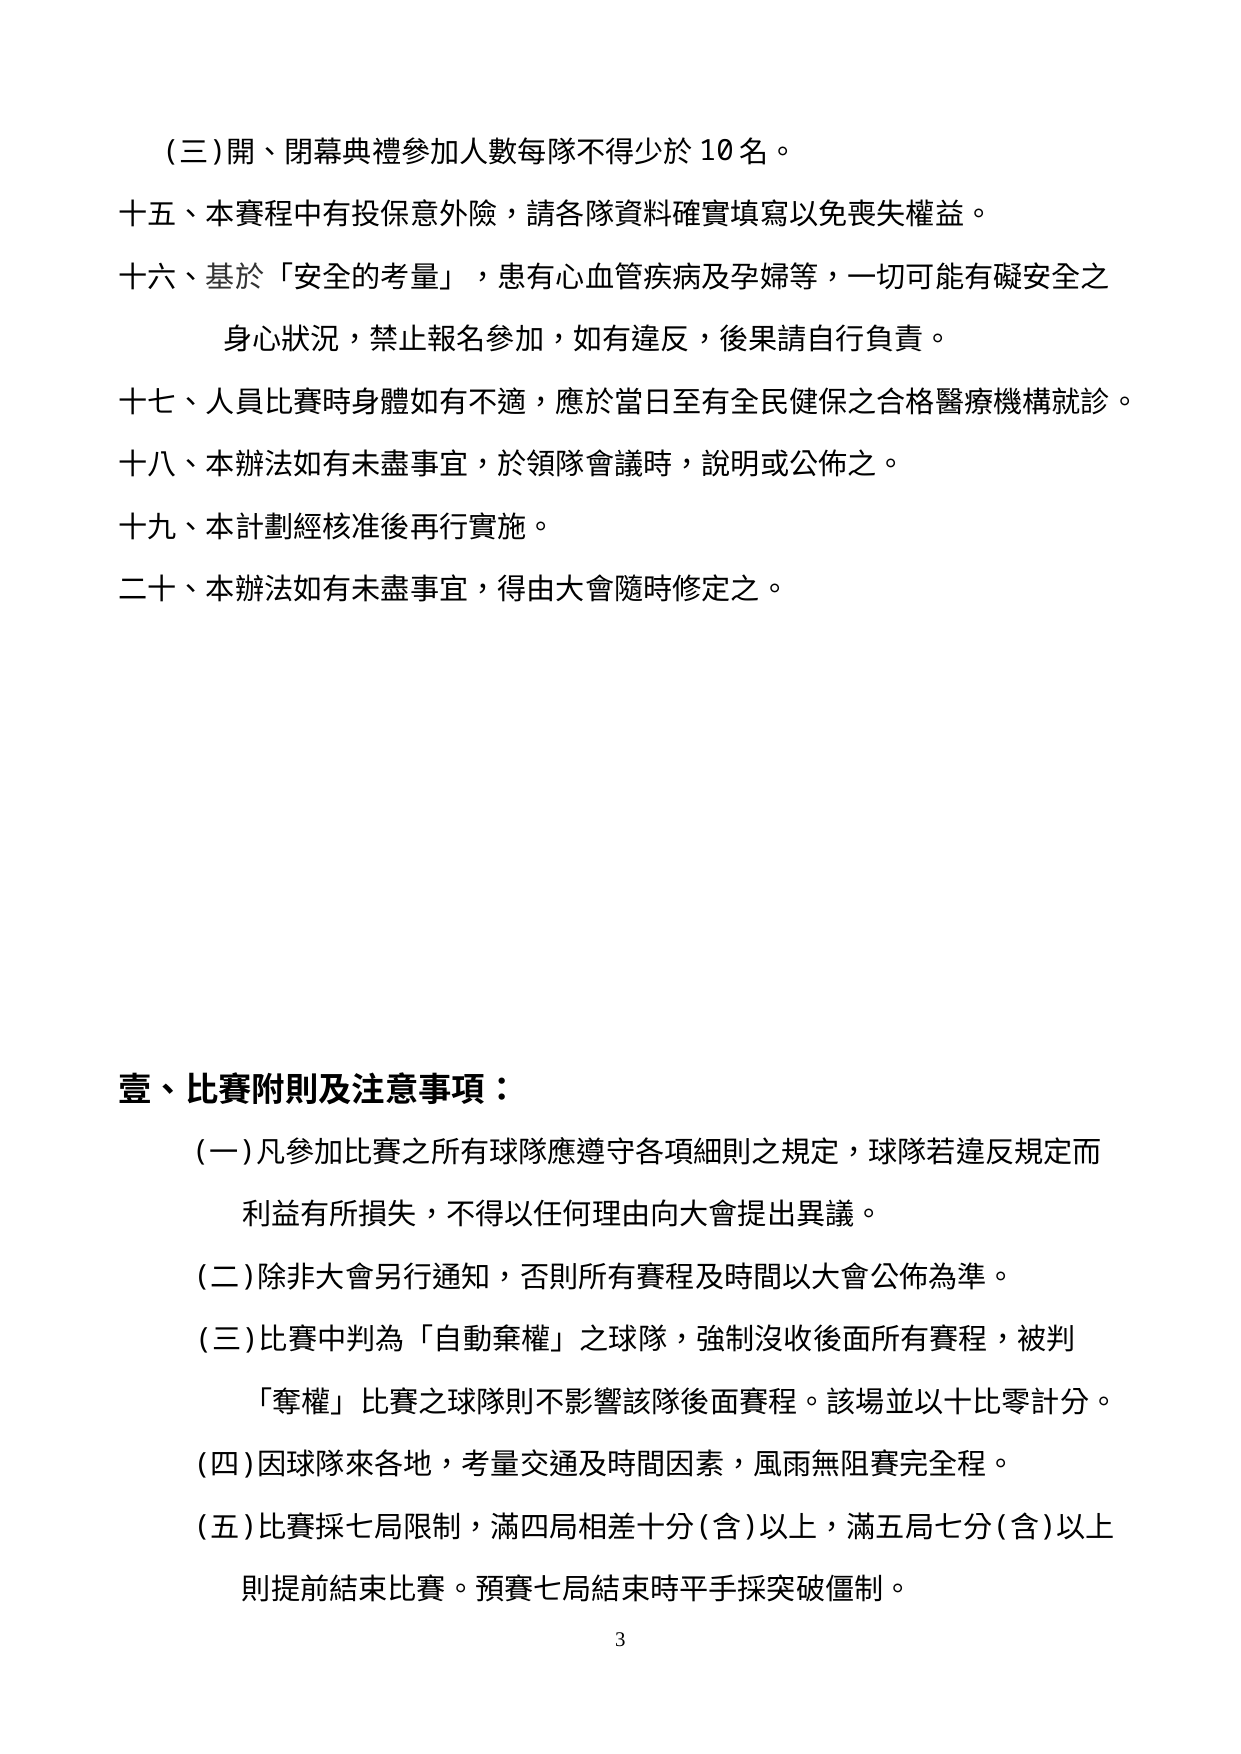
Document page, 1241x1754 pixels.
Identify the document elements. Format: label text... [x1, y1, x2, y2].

text 十七、人員比賽時身體如有不適，應於當日至有全民健保之合格醫療機構就診。 [118, 358, 1122, 420]
text 十五、本賽程中有投保意外險，請各隊資料確實填寫以免喪失權益。 [118, 170, 1122, 233]
text （附件） [118, 983, 1122, 1055]
text 二十、本辦法如有未盡事宜，得由大會隨時修定之。 [118, 545, 1122, 608]
text 身心狀況，禁止報名參加，如有違反，後果請自行負責。 [118, 295, 1122, 358]
text (一)凡參加比賽之所有球隊應遵守各項細則之規定，球隊若違反規定而利益有所損失，不得以任何理由向大會提出異議。 [192, 1108, 1122, 1233]
text 十九、本計劃經核准後再行實施。 [118, 483, 1122, 545]
text (四)因球隊來各地，考量交通及時間因素，風雨無阻賽完全程。 [193, 1420, 1122, 1483]
text 十八、本辦法如有未盡事宜，於領隊會議時，說明或公佈之。 [118, 420, 1122, 483]
text (三)開、閉幕典禮參加人數每隊不得少於10名。 [118, 108, 1122, 170]
text (二)除非大會另行通知，否則所有賽程及時間以大會公佈為準。 [193, 1233, 1122, 1295]
text (三)比賽中判為「自動棄權」之球隊，強制沒收後面所有賽程，被判「奪權」比賽之球隊則不影響該隊後面賽程。該場並以十比零計分。 [194, 1295, 1122, 1420]
text 壹、比賽附則及注意事項： [118, 1045, 1122, 1108]
text 十六、基於「安全的考量」，患有心血管疾病及孕婦等，一切可能有礙安全之 [118, 233, 1122, 295]
text (五)比賽採七局限制，滿四局相差十分(含)以上，滿五局七分(含)以上則提前結束比賽。預賽七局結束時平手採突破僵制。 [193, 1483, 1122, 1608]
